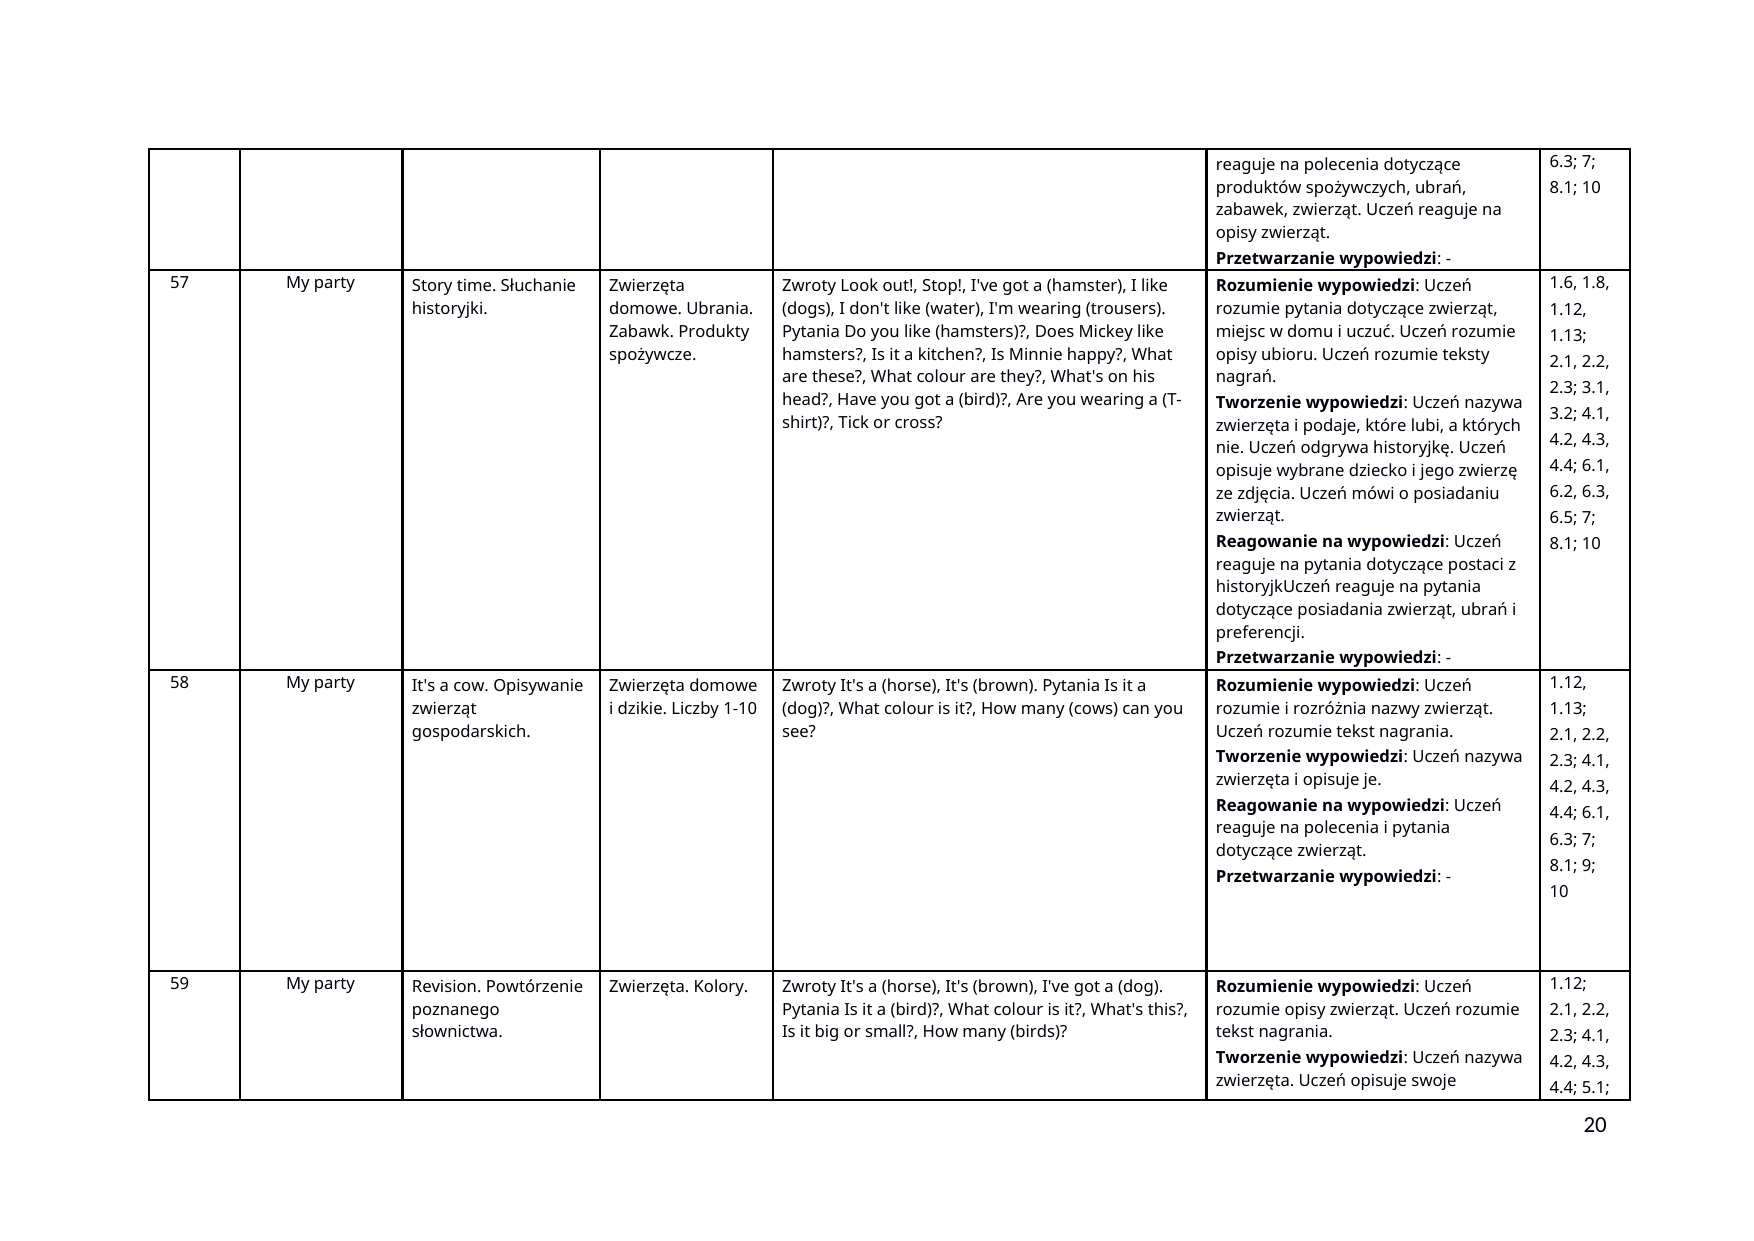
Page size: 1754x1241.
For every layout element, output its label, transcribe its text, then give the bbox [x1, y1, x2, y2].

table_cell Zwroty It's a (horse), It's (brown). Pytania Is it a (dog)?, What colour is it?, How many (cows) can you see? [774, 671, 1205, 970]
table_cell 58 [150, 671, 239, 970]
table_cell Zwierzęta domowe. Ubrania. Zabawk. Produkty spożywcze. [601, 271, 772, 669]
table_cell 57 [150, 271, 239, 669]
table_cell Zwierzęta domowe i dzikie. Liczby 1-10 [601, 671, 772, 970]
table_cell [404, 150, 599, 269]
table_cell 59 [150, 972, 239, 1099]
table_cell Rozumienie wypowiedzi: Uczeń rozumie opisy zwierząt. Uczeń rozumie tekst nagrania. Tworzenie wypowiedzi: Uczeń nazywa zwierzęta. Uczeń opisuje swoje [1208, 972, 1539, 1099]
table_cell My party [241, 671, 401, 970]
table_cell [774, 150, 1205, 269]
table_cell Story time. Słuchanie historyjki. [404, 271, 599, 669]
table_cell 1.12, 1.13; 2.1, 2.2, 2.3; 4.1, 4.2, 4.3, 4.4; 6.1, 6.3; 7; 8.1; 9; 10 [1541, 671, 1629, 970]
table_cell [601, 150, 772, 269]
table_cell reaguje na polecenia dotyczące produktów spożywczych, ubrań, zabawek, zwierząt. Uczeń reaguje na opisy zwierząt. Przetwarzanie wypowiedzi: - [1208, 150, 1539, 269]
table_cell My party [241, 271, 401, 669]
table_cell Zwroty Look out!, Stop!, I've got a (hamster), I like (dogs), I don't like (water), I'm wearing (trousers). Pytania Do you like (hamsters)?, Does Mickey like hamsters?, Is it a kitchen?, Is Minnie happy?, What are these?, What colour are they?, What's on his head?, Have you got a (bird)?, Are you wearing a (T-shirt)?, Tick or cross? [774, 271, 1205, 669]
table_cell Zwroty It's a (horse), It's (brown), I've got a (dog). Pytania Is it a (bird)?, What colour is it?, What's this?, Is it big or small?, How many (birds)? [774, 972, 1205, 1099]
table_cell Rozumienie wypowiedzi: Uczeń rozumie i rozróżnia nazwy zwierząt. Uczeń rozumie tekst nagrania. Tworzenie wypowiedzi: Uczeń nazywa zwierzęta i opisuje je. Reagowanie na wypowiedzi: Uczeń reaguje na polecenia i pytania dotyczące zwierząt. Przetwarzanie wypowiedzi: - [1208, 671, 1539, 970]
table_cell Revision. Powtórzenie poznanego słownictwa. [404, 972, 599, 1099]
table_cell 1.12; 2.1, 2.2, 2.3; 4.1, 4.2, 4.3, 4.4; 5.1; [1541, 972, 1629, 1099]
table_cell It's a cow. Opisywanie zwierząt gospodarskich. [404, 671, 599, 970]
table_cell [241, 150, 401, 269]
table_cell My party [241, 972, 401, 1099]
table_cell 6.3; 7; 8.1; 10 [1541, 150, 1629, 269]
table_cell Zwierzęta. Kolory. [601, 972, 772, 1099]
table_cell Rozumienie wypowiedzi: Uczeń rozumie pytania dotyczące zwierząt, miejsc w domu i uczuć. Uczeń rozumie opisy ubioru. Uczeń rozumie teksty nagrań. Tworzenie wypowiedzi: Uczeń nazywa zwierzęta i podaje, które lubi, a których nie. Uczeń odgrywa historyjkę. Uczeń opisuje wybrane dziecko i jego zwierzę ze zdjęcia. Uczeń mówi o posiadaniu zwierząt. Reagowanie na wypowiedzi: Uczeń reaguje na pytania dotyczące postaci z historyjkUczeń reaguje na pytania dotyczące posiadania zwierząt, ubrań i preferencji. Przetwarzanie wypowiedzi: - [1208, 271, 1539, 669]
table_cell 1.6, 1.8, 1.12, 1.13; 2.1, 2.2, 2.3; 3.1, 3.2; 4.1, 4.2, 4.3, 4.4; 6.1, 6.2, 6.3, 6.5; 7; 8.1; 10 [1541, 271, 1629, 669]
table_cell [150, 150, 239, 269]
